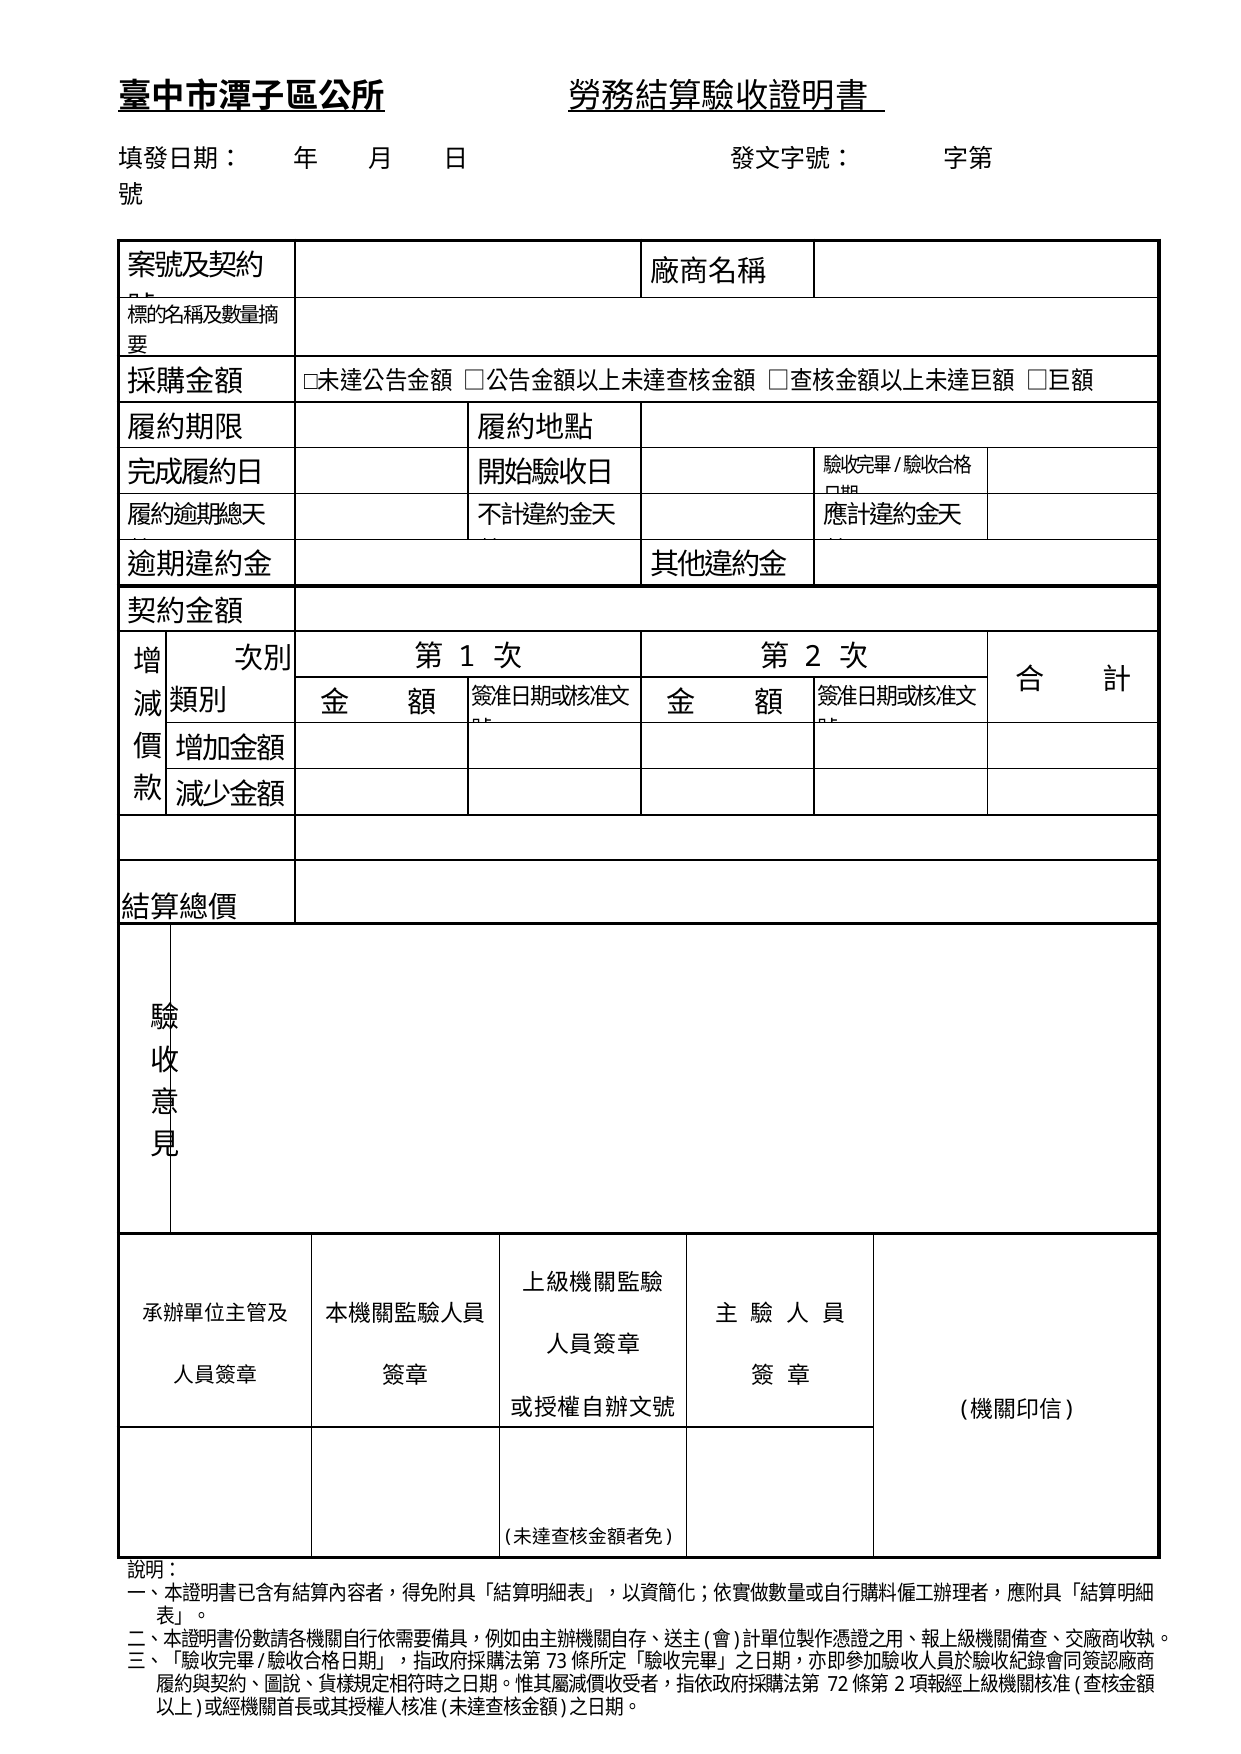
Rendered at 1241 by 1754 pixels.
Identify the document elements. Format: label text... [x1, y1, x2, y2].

table_cell 標的名稱及數量摘要 [120, 298, 294, 355]
table_cell 次別 類別 [167, 632, 294, 722]
table_cell [120, 1428, 311, 1556]
table_cell [988, 494, 1157, 538]
table_cell [988, 723, 1157, 768]
text 一、本證明書已含有結算內容者，得免附具「結算明細表」，以資簡化；依實做數量或自行購料僱工辦理者，應附具「結算明細表」。 [127, 1582, 1156, 1628]
table_cell 上級機關監驗人員簽章 或授權自辦文號 [500, 1235, 686, 1426]
text 說明： [127, 1559, 1156, 1582]
table_cell [642, 494, 813, 538]
table_cell [171, 925, 1157, 1232]
table_cell [642, 723, 813, 768]
table_cell 契約金額 [120, 588, 294, 630]
table_cell [296, 298, 1157, 355]
table_header 案號及契約號 [120, 242, 294, 297]
table_cell 第 1 次 [296, 632, 640, 676]
table_cell [296, 540, 640, 584]
table_cell [642, 769, 813, 813]
text 填發日期： 年 月 日 發文字號： 字第 號 [118, 138, 1122, 211]
table_header 廠商名稱 [642, 242, 813, 297]
table_cell [296, 723, 467, 768]
text 臺中市潭子區公所 勞務結算驗收證明書 [118, 51, 1122, 113]
table_cell 開始驗收日期 [469, 448, 640, 493]
table_cell 不計違約金天數 [469, 494, 640, 538]
table_cell 第 2 次 [642, 632, 987, 676]
table_cell 金 額 [296, 678, 467, 722]
table_cell 採購金額 [120, 357, 294, 401]
table_cell [687, 1428, 873, 1556]
table_cell [815, 540, 1157, 584]
table_header [296, 242, 640, 297]
table_cell [296, 769, 467, 813]
table_cell □未達公告金額 □公告金額以上未達查核金額 □查核金額以上未達巨額 □巨額 [296, 357, 1157, 401]
table_cell 增減價款 [120, 632, 165, 813]
table_cell 簽准日期或核准文號 [469, 678, 640, 722]
table_cell 減少金額 [167, 769, 294, 813]
table_cell [296, 861, 1157, 922]
table_cell [469, 769, 640, 813]
table_cell 履約期限 [120, 403, 294, 447]
text 二、本證明書份數請各機關自行依需要備具，例如由主辦機關自存、送主(會)計單位製作憑證之用、報上級機關備查、交廠商收執。 [127, 1628, 1156, 1651]
table_cell 逾期違約金 [120, 540, 294, 584]
table_cell 主 驗 人 員 簽 章 [687, 1235, 873, 1426]
table_cell 履約地點 [469, 403, 640, 447]
text 三、「驗收完畢/驗收合格日期」，指政府採購法第73條所定「驗收完畢」之日期，亦即參加驗收人員於驗收紀錄會同簽認廠商履約與契約、圖說、貨樣規定相符時之日期。惟其屬減價收受者，指依政府採購法第72條第2項報經上級機關核准(查核金額以上)或經機關首長或其授權人核准(未達查核金額)之日期。 [127, 1651, 1156, 1719]
table_cell 應計違約金天數 [815, 494, 987, 538]
table_cell [296, 448, 467, 493]
table_cell [642, 403, 1157, 447]
table_cell 金 額 [642, 678, 813, 722]
table_cell [642, 448, 813, 493]
table_cell 驗收意見 [120, 925, 170, 1232]
table_cell (未達查核金額者免) [500, 1428, 686, 1556]
table_header [815, 242, 1157, 297]
table_cell [296, 494, 467, 538]
table_cell [469, 723, 640, 768]
table_cell [815, 723, 987, 768]
table_cell 合 計 [988, 632, 1157, 722]
table_cell [312, 1428, 499, 1556]
table_cell (不包括逾期違約金及其他違約金) [296, 816, 1157, 859]
table_cell 本機關監驗人員簽章 [312, 1235, 499, 1426]
table_cell [815, 769, 987, 813]
table_cell [988, 448, 1157, 493]
table_cell 承辦單位主管及人員簽章 [120, 1235, 311, 1426]
table_cell 驗收扣款 [120, 816, 294, 859]
table_cell 完成履約日期 [120, 448, 294, 493]
table_cell 驗收完畢/驗收合格日期 [815, 448, 987, 493]
table_cell (機關印信) [874, 1235, 1157, 1556]
table_cell 簽准日期或核准文號 [815, 678, 987, 722]
table_cell 其他違約金 [642, 540, 813, 584]
table_cell 結算總價 （金額中文大寫） [120, 861, 294, 922]
table_cell [296, 403, 467, 447]
table_cell 履約逾期總天數 [120, 494, 294, 538]
table_cell [988, 769, 1157, 813]
table_cell 增加金額 [167, 723, 294, 768]
table_cell [296, 588, 1157, 630]
